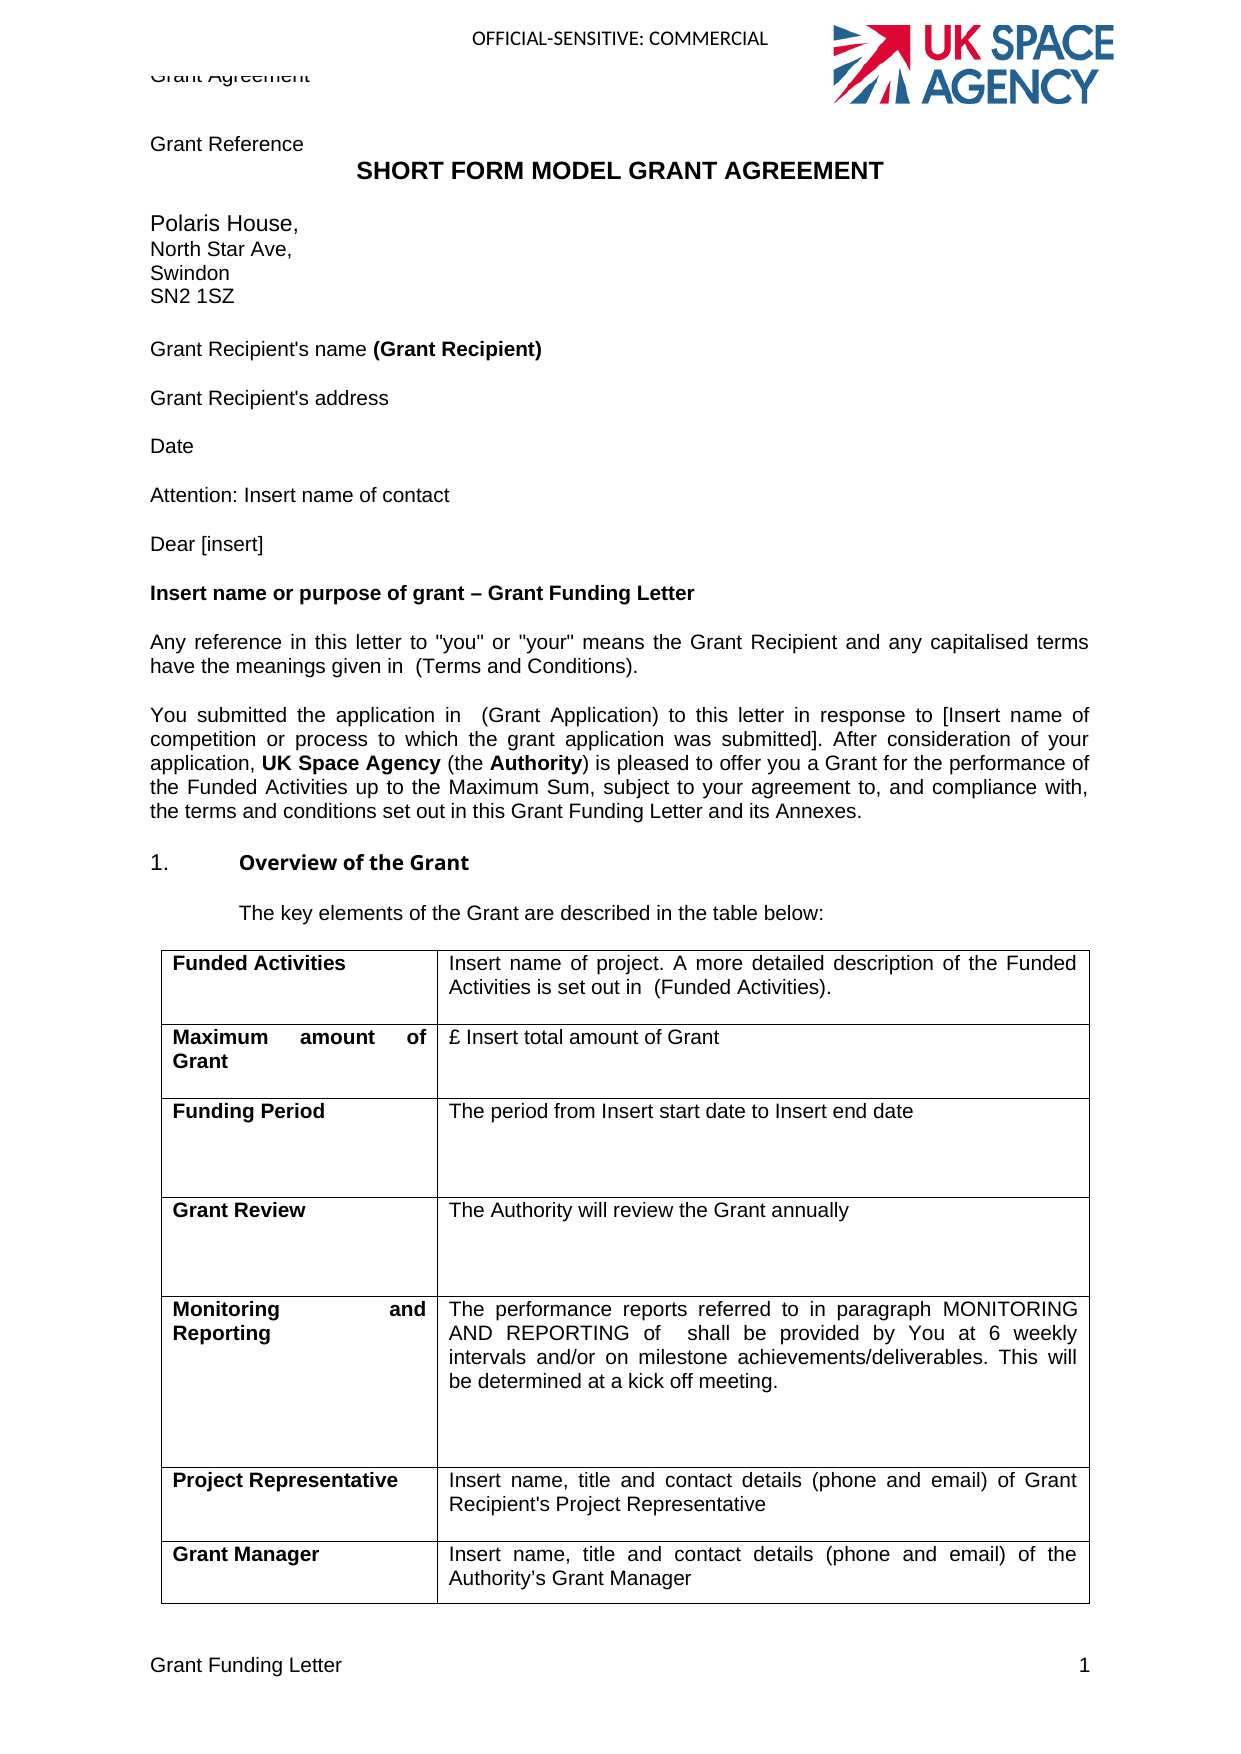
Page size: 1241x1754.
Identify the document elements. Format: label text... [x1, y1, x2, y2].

table_cell Grant Review [162, 1198, 437, 1296]
text The key elements of the Grant are described in the table below: [239, 901, 1090, 925]
text Date [150, 434, 1090, 458]
table_cell Monitoring and Reporting [162, 1297, 437, 1467]
list Overview of the Grant [150, 848, 1090, 876]
text Dear [insert] [150, 532, 1090, 556]
text Polaris House, [150, 210, 1090, 236]
table_header Funded Activities [162, 951, 437, 1024]
text Attention: Insert name of contact [150, 483, 1090, 507]
text You submitted the application in ANNEX 2 (Grant Application) to this letter in response to [Insert name of competition or process to which the grant application was submitted]. After consideration of your application, UK Space Agency (the Authority) is pleased to offer you a Grant for the performance of the Funded Activities up to the Maximum Sum, subject to your agreement to, and compliance with, the terms and conditions set out in this Grant Funding Letter and its Annexes. [150, 703, 1090, 823]
text North Star Ave, [150, 236, 1090, 260]
text SN2 1SZ [150, 284, 1090, 308]
table_cell Project Representative [162, 1468, 437, 1541]
text Grant Recipient's address [150, 385, 1090, 409]
table_cell Funding Period [162, 1099, 437, 1197]
table_header Insert name of project. A more detailed description of the Funded Activities is set out in ANNEX 3 (Funded Activities). [438, 951, 1089, 1024]
table_cell The Authority will review the Grant annually [438, 1198, 1089, 1296]
text short form MODEL GRANT AGREEMENT [150, 156, 1090, 185]
text Insert name or purpose of grant – Grant Funding Letter [150, 581, 1090, 605]
table_cell The performance reports referred to in paragraph 7 of ANNEX 1 shall be provided by You at 6 weekly intervals and/or on milestone achievements/deliverables. This will be determined at a kick off meeting. [438, 1297, 1089, 1467]
text Grant Recipient's name (Grant Recipient) [150, 336, 1090, 360]
table_cell The period from Insert start date to Insert end date [438, 1099, 1089, 1197]
text Swindon [150, 260, 1090, 284]
table_cell £ Insert total amount of Grant [438, 1025, 1089, 1098]
text Any reference in this letter to "you" or "your" means the Grant Recipient and any capitalised terms have the meanings given in ANNEX 1 (Terms and Conditions). [150, 630, 1090, 678]
table_cell Insert name, title and contact details (phone and email) of Grant Recipient's Project Representative [438, 1468, 1089, 1541]
table_cell Maximum amount of Grant [162, 1025, 437, 1098]
table_cell Grant Manager [162, 1542, 437, 1603]
table_cell Insert name, title and contact details (phone and email) of the Authority’s Grant Manager [438, 1542, 1089, 1603]
